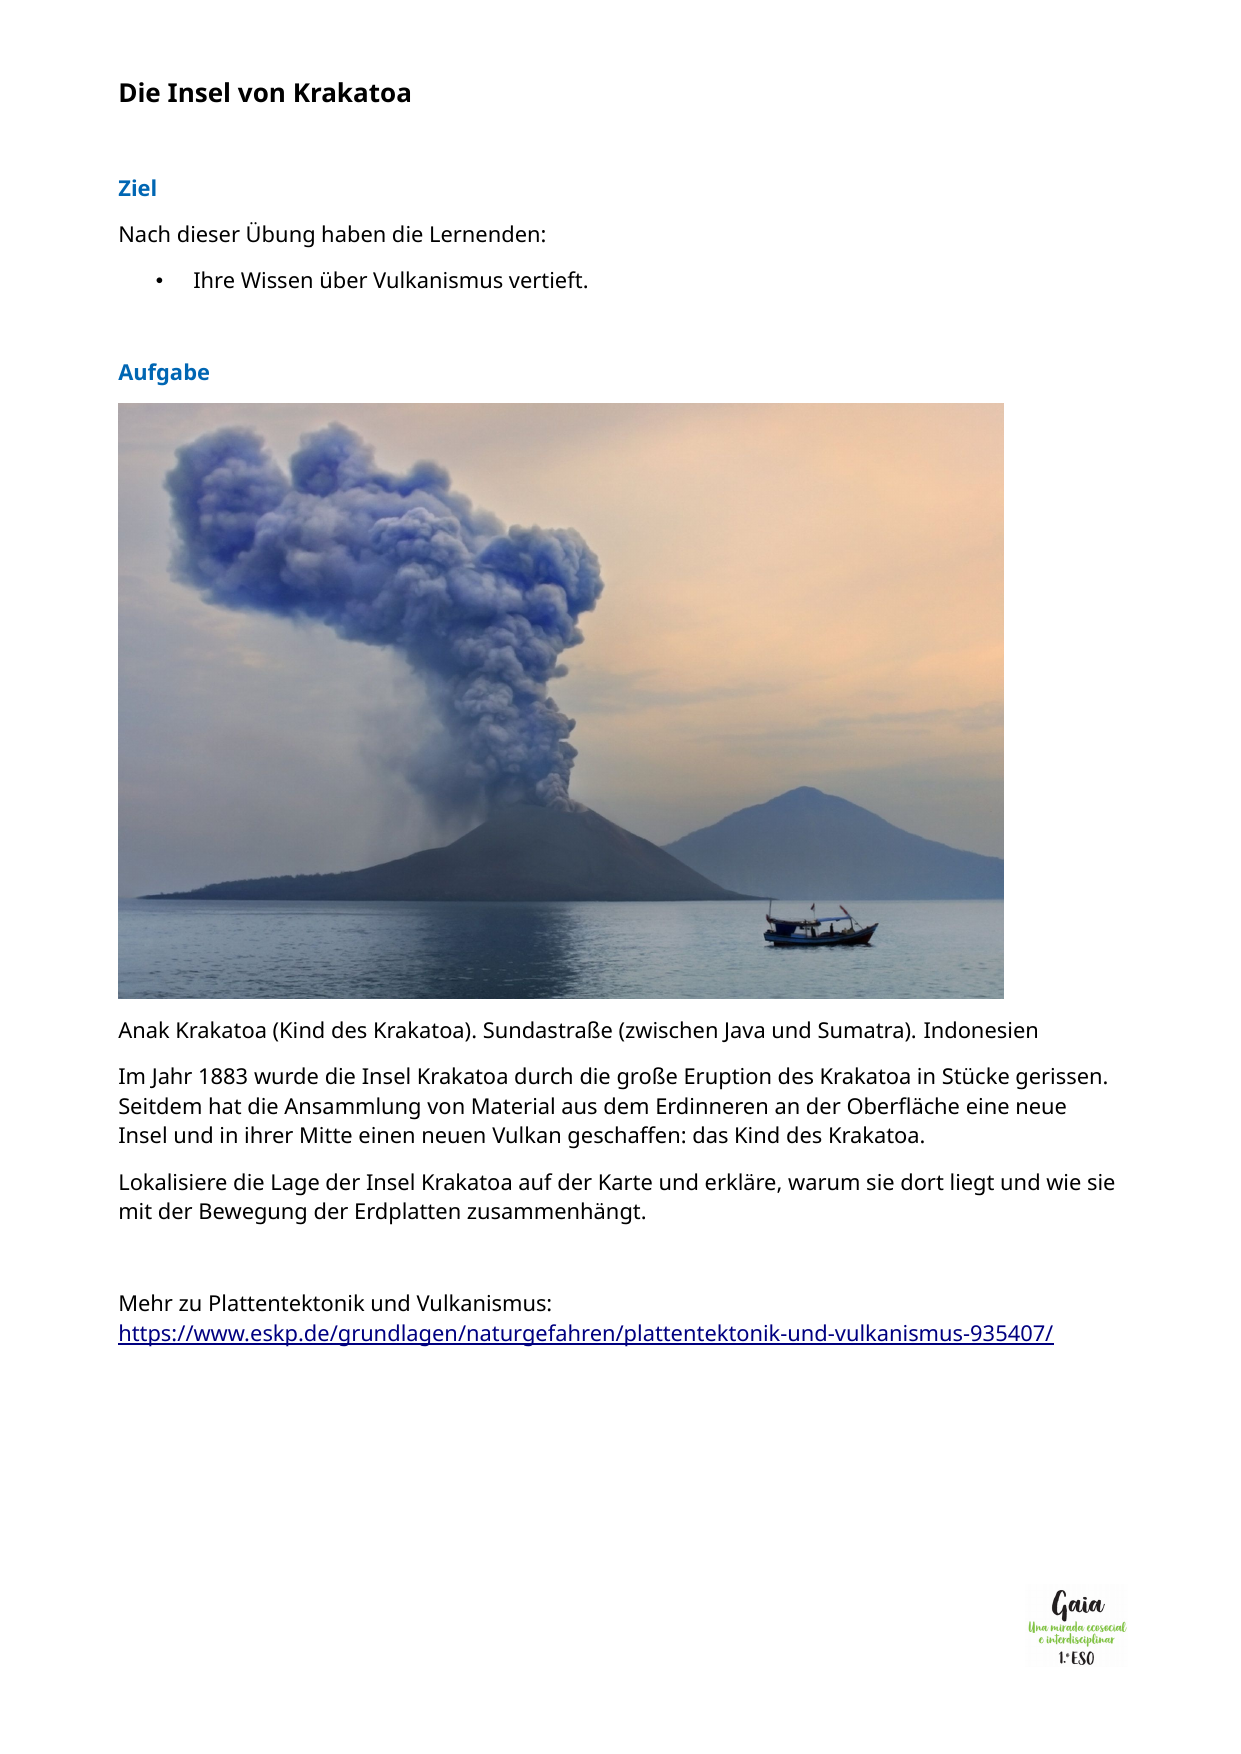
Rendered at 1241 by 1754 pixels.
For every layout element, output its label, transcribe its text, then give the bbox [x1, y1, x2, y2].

text Im Jahr 1883 wurde die Insel Krakatoa durch die große Eruption des Krakatoa in Stücke gerissen. Seitdem hat die Ansammlung von Material aus dem Erdinneren an der Oberfläche eine neue Insel und in ihrer Mitte einen neuen Vulkan geschaffen: das Kind des Krakatoa. [118, 1061, 1122, 1150]
list Ihre Wissen über Vulkanismus vertieft. [156, 265, 1122, 295]
text Lokalisiere die Lage der Insel Krakatoa auf der Karte und erkläre, warum sie dort liegt und wie sie mit der Bewegung der Erdplatten zusammenhängt. [118, 1167, 1122, 1226]
text Ziel [118, 173, 1122, 203]
text Mehr zu Plattentektonik und Vulkanismus: https://www.eskp.de/grundlagen/naturgefahren/plattentektonik-und-vulkanismus-935407/ [118, 1288, 1122, 1348]
text Nach dieser Übung haben die Lernenden: [118, 219, 1122, 249]
text Anak Krakatoa (Kind des Krakatoa). Sundastraße (zwischen Java und Sumatra). Indonesien [118, 1015, 1122, 1045]
text Die Insel von Krakatoa [118, 75, 1122, 111]
text Aufgabe [118, 357, 1122, 387]
